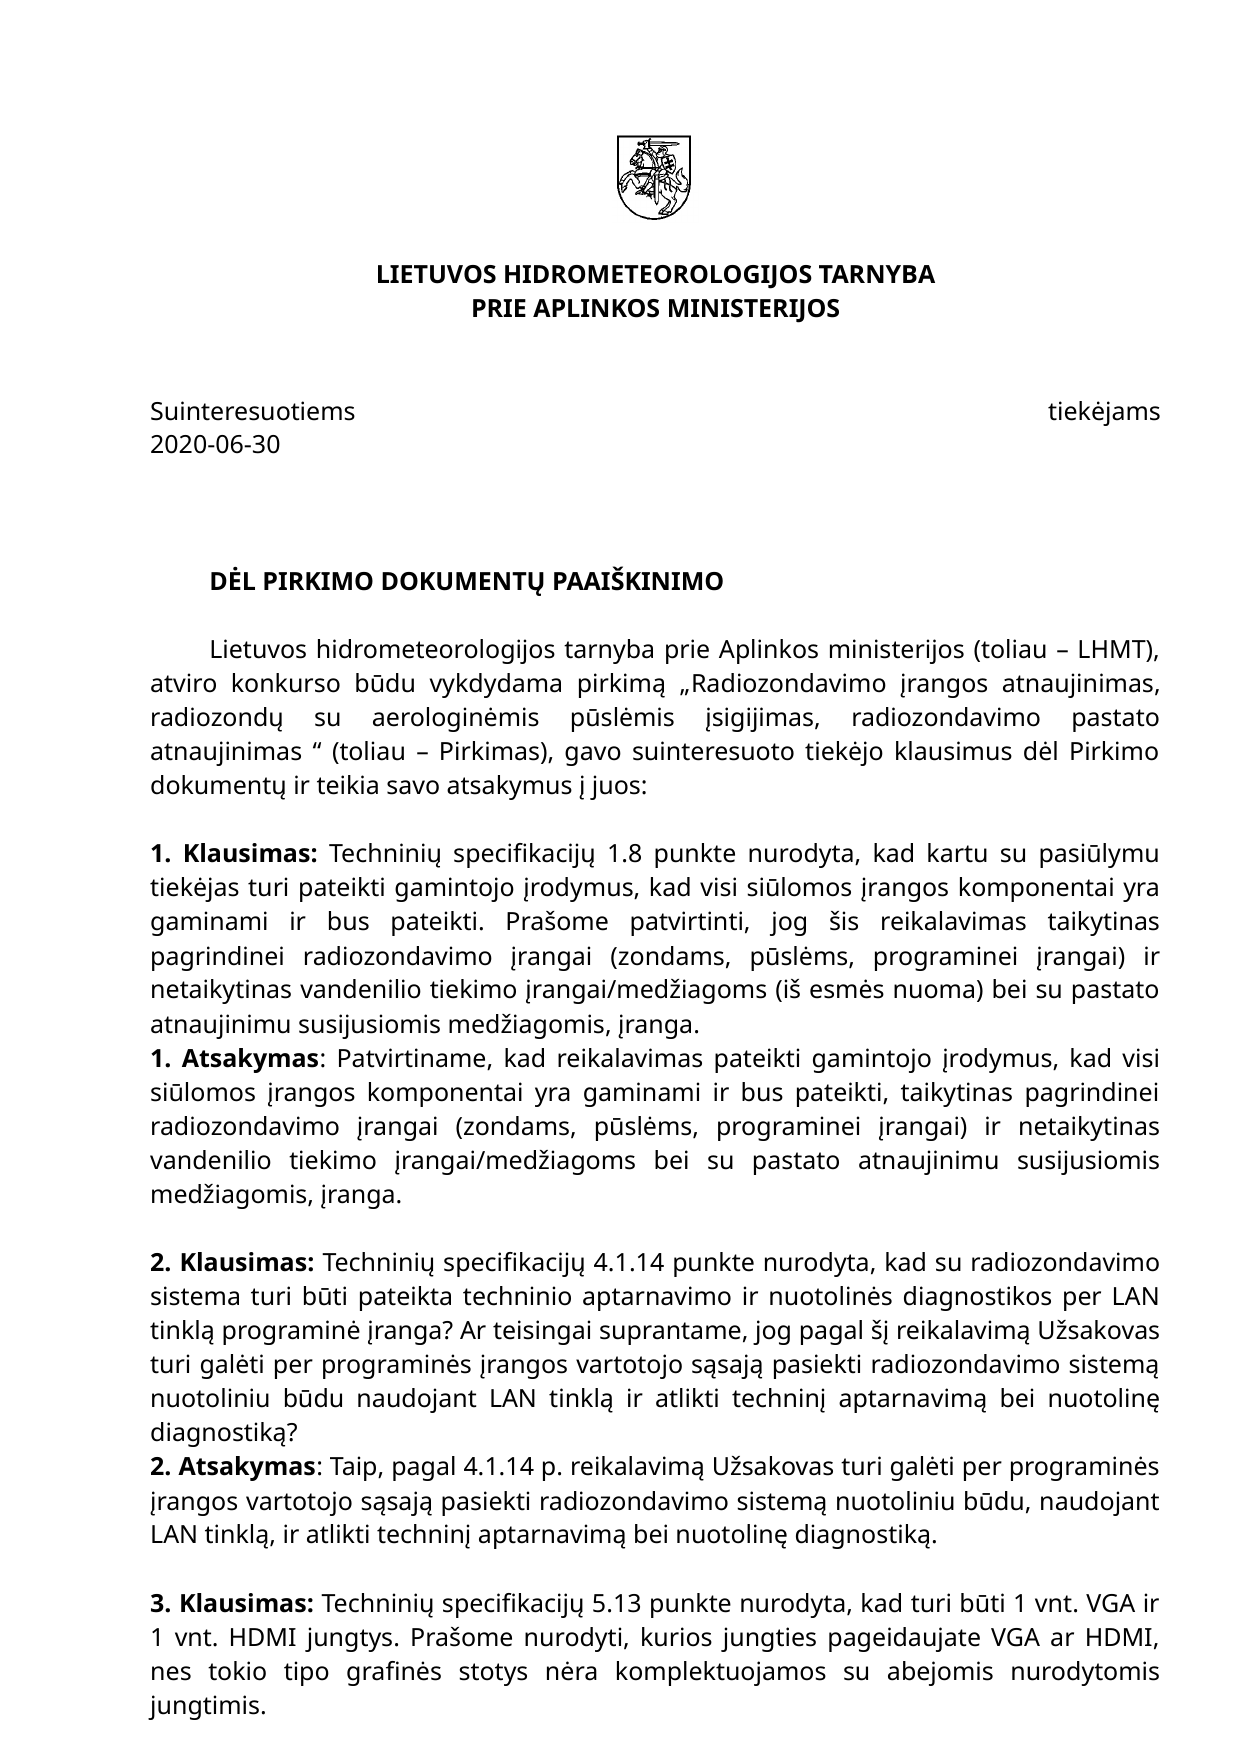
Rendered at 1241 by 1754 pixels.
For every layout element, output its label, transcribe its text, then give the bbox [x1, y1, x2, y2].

picture [612, 132, 699, 223]
subtitle PRIE APLINKOS MINISTERIJOS [150, 291, 1161, 325]
text Suinteresuotiems tiekėjams 2020-06-30 [150, 393, 1161, 461]
text 2. Klausimas: Techninių specifikacijų 4.1.14 punkte nurodyta, kad su radiozondavimo sistema turi būti pateikta techninio aptarnavimo ir nuotolinės diagnostikos per LAN tinklą programinė įranga? Ar teisingai suprantame, jog pagal šį reikalavimą Užsakovas turi galėti per programinės įrangos vartotojo sąsają pasiekti radiozondavimo sistemą nuotoliniu būdu naudojant LAN tinklą ir atlikti techninį aptarnavimą bei nuotolinę diagnostiką? [150, 1245, 1161, 1449]
text DĖL PIRKIMO DOKUMENTŲ PAAIŠKINIMO [150, 563, 1161, 597]
text 3. Klausimas: Techninių specifikacijų 5.13 punkte nurodyta, kad turi būti 1 vnt. VGA ir 1 vnt. HDMI jungtys. Prašome nurodyti, kurios jungties pageidaujate VGA ar HDMI, nes tokio tipo grafinės stotys nėra komplektuojamos su abejomis nurodytomis jungtimis. [150, 1585, 1161, 1722]
text 1. Klausimas: Techninių specifikacijų 1.8 punkte nurodyta, kad kartu su pasiūlymu tiekėjas turi pateikti gamintojo įrodymus, kad visi siūlomos įrangos komponentai yra gaminami ir bus pateikti. Prašome patvirtinti, jog šis reikalavimas taikytinas pagrindinei radiozondavimo įrangai (zondams, pūslėms, programinei įrangai) ir netaikytinas vandenilio tiekimo įrangai/medžiagoms (iš esmės nuoma) bei su pastato atnaujinimu susijusiomis medžiagomis, įranga. [150, 836, 1161, 1040]
text 1. Atsakymas: Patvirtiname, kad reikalavimas pateikti gamintojo įrodymus, kad visi siūlomos įrangos komponentai yra gaminami ir bus pateikti, taikytinas pagrindinei radiozondavimo įrangai (zondams, pūslėms, programinei įrangai) ir netaikytinas vandenilio tiekimo įrangai/medžiagoms bei su pastato atnaujinimu susijusiomis medžiagomis, įranga. [150, 1040, 1161, 1211]
text LIETUVOS HIDROMETEOROLOGIJOS TARNYBA [150, 257, 1161, 291]
text 2. Atsakymas: Taip, pagal 4.1.14 p. reikalavimą Užsakovas turi galėti per programinės įrangos vartotojo sąsają pasiekti radiozondavimo sistemą nuotoliniu būdu, naudojant LAN tinklą, ir atlikti techninį aptarnavimą bei nuotolinę diagnostiką. [150, 1449, 1161, 1551]
text Lietuvos hidrometeorologijos tarnyba prie Aplinkos ministerijos (toliau – LHMT), atviro konkurso būdu vykdydama pirkimą „Radiozondavimo įrangos atnaujinimas, radiozondų su aerologinėmis pūslėmis įsigijimas, radiozondavimo pastato atnaujinimas “ (toliau – Pirkimas), gavo suinteresuoto tiekėjo klausimus dėl Pirkimo dokumentų ir teikia savo atsakymus į juos: [150, 632, 1161, 802]
